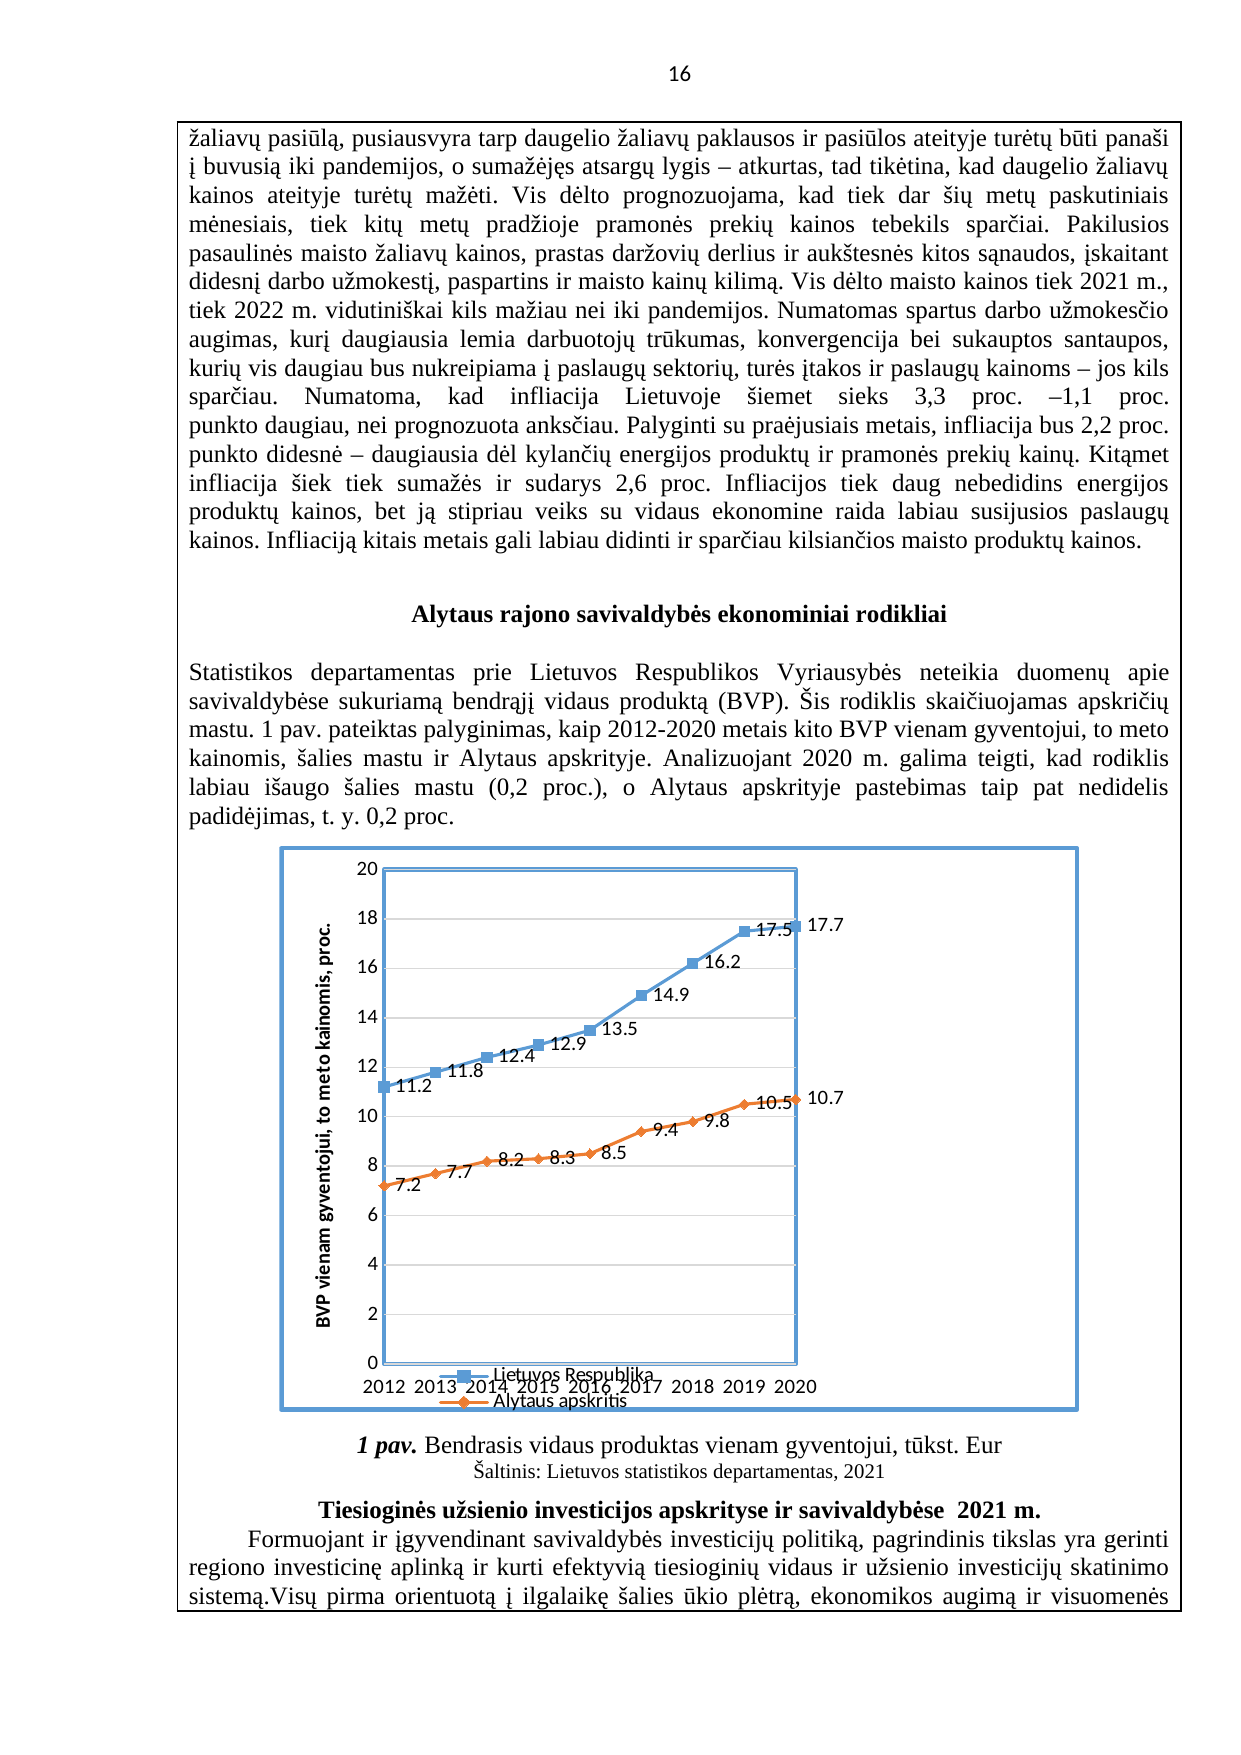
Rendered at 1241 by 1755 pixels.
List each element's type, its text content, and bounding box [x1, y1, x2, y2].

table_header Ekonominiai veiksniai. Lietuvos ekonomikos raida ir perspektyvos Įsibėgėjant vakcinacijai pasaulio ekonomika atsigauna. Prognozuojama, kad ji šiais metais turėtų augti 6, o kitais metais – 4,9 proc. Tačiau šalių ekonomikų atsigavimas nėra tolygus – dėl skirtingų vakcinacijos tempų ir teikiamos fiskalinės paramos apimties atsigavimo raida valstybėse skiriasi. Išsivysčiusioms valstybėms, paskiepijusioms beveik pusę savo populiacijos, numatomas grįžimas į prieš pandemiją prognozuotą augimo lygį 2022 m., o besivystančioms valstybėms, paskiepijusioms tik apie dešimtadalį savo populiacijos ir turinčioms ribotas fiskalinio skatinimo galimybes, dėl atsinaujinančių COVID-19 protrūkių jis užtruks gerokai ilgiau. Kadangi pasaulio ekonomika visiškai galės atsigauti tik tada, kai pandemijos plitimas bus sustabdytas visame pasaulyje, COVID-19 ir toliau yra pagrindinė grėsmė pasaulio ekonomikos atsigavimui. Tad lėtesnis, nei tikimasi, vakcinacijos tempas ir galimos naujos vakcinoms atsparios COVID-19 atmainos bei jų protrūkiai tebėra įvardijami kaip pagrindinės rizikos dabar numatomam pasaulio ekonomikos atsigavimui. Besitęsianti COVID-19 pandemija taip pat apsunkina ir kitų pasaulio ekonomikoje susidariusių disbalansų normalizavimąsi. Pavyzdžiui, per pandemiją susidarę tiekimo grandinių trikdžiai neleidžia išspręsti žaliavų trūkumo problemos, kuri buvo įvardijama tarp svarbiausių veiksnių, nulėmusių lėtesnį, nei tikėtasi, didžiausių pasaulio ekonomikų – JAV ir Kinijos – augimą šių metų antrąjį ketvirtį. Pažymėtini ir valstybių skolos tvarumo iššūkiai: viena vertus, norint išvengti įmonių bankrotų bangos besitęsiant pandemijai, valstybėms svarbu per anksti nenutraukti fiskalinės paramos, kita vertus, gali apsunkinti didelį įsiskolinimą turinčių vyriausybių ir įmonių galimybes suvaldyti savo skolas ir su jomis susijusias sąnaudas ateityje, pagrindinėms pasaulio ekonomikoms perėjus į ciklinio pakilimo etapą ir palūkanų normoms ėmus normalizuotis. Visa tai per tarptautinės prekybos ir finansinius ryšius veikia ekonominį aktyvumą ir Lietuvoje. Antrasis karantinas nesustabdė Lietuvos ekonomikos plėtros. Tiek pirmąjį, tiek antrąjį ketvirčiais fiksuotas ekonomikos augimas rodo, kad Lietuvos įmonės sugebėjo tinkamai pasirengti naujai pandemijos bangai. Pasinaudodami atveriamose pagrindinių prekybos partnerių ekonomikose atsigaunančia paklausa, Lietuvos eksportuotojai toliau didino pardavimų apimtį užsienio rinkose. Nors prie eksporto augimo daugiausia prisidėjo chemijos ir baldų pramonėje gaminama produkcija, eksporto apimtį didino ir daugelis kitų apdirbamosios gamybos šakų. Šių metų antrąjį ketvirtį daugelio jų gamybos apimtis buvo didžiausia nuo duomenų skelbimo pradžios. Sėkminga plėtra užsienio rinkose, gera įmonių finansinė padėtis ir iki aukštumų pakilęs gamybos pajėgumų panaudojimo lygis teigiamai veikė įmonių lūkesčius, o tai paskatino privačiojo sektoriaus investicijų atsigavimą. Prasidėjus pandemijai sumenkusi užsienio paklausa ir neapibrėžtumas dėl pasaulio ekonomikos raidos lėmė nemenką investicijų krytį. Nors 2020 m. antrąjį pusmetį investicijos pradėjo atsigauti, jas daugiausia skatino valstybinis sektorius ir tik nuo šių metų pradžios daugiau investuoti pradėjo ir privatusis sektorius. Palanki eksportuojančiojo sektoriaus raida sudarė sąlygas išlikti darbuotojams palankiai darbo rinkos raidai. Tai kartu su kitų veiklų atsivėrimu bei valdžios sektoriaus sprendimais didino namų ūkių disponuojamąsias pajamas ir gerino namų ūkių lūkesčius. Visi šie veiksniai prisidėjo prie didesnio namų ūkių vartojimo, augusio tiek šių metų pirmąjį, tiek antrąjį ketvirčiais. Tiesa, net ir stipriai sumažėjus karantino suvaržymams, o namų ūkių disponuojamosioms pajamoms reikšmingai tebeviršijant išlaidas, namų ūkiai šių metų antrąjį ketvirtį tik gana nuosaikiai padidino vartojimo išlaidas, kartu, Lietuvos banko vertinimu, istorinėse aukštumose palaikydami taupymo normą. Augant ekonomikai gerėja padėtis ir darbo rinkoje. Po kryčio 2020 m. nuo šių metų pradžios dirbančiųjų skaičius šalyje auga, o metų viduryje jis pasiekė ir prieš pandemiją stebėtą lygį. Tiesa, darbo vietų kūrimas įvairiose ekonominėse veiklose skiriasi. Mažiau pandemijos paveiktose veiklose, pavyzdžiui, informacijos ir ryšių, transporto ir saugojimo, apdirbamosios gamybos veiklose, darbuotojų skaičius didėjo jau šių metų pradžioje, o labiau paveiktose veiklose, pavyzdžiui, apgyvendinimo ir maitinimo paslaugų veikloje, jis pradėjo atsigauti tik šių metų antrąjį ketvirtį, t. y. po to, kai buvo pradėti mažinti šioms veikloms taikomi karantino ribojimai. Vėl pradėjusi didėti darbuotojų samda vis labiau ryškina dar prieš pandemiją iškilusią darbuotojų stygiaus problemą. O tai yra viena svarbiausių priežasčių, lėmusių ir itin spartų darbo užmokesčio kilimą. Nors vidutinis darbo užmokestis šalyje gana sparčiai didėjo ir prieš pandemiją, po pirmojo karantino jis dar sparčiau kilo – nuo 2020 m. trečiojo ketvirčio tiek privačiajame, tiek valdžios sektoriuje darbo užmokestis vidutiniškai kilo dviženkliu tempu. Prie tokios vidutinio darbo užmokesčio raidos šalyje pastebimai prisidėjo valstybės priimami sprendimai, kuriais buvo keliamas viešojo sektoriaus darbuotojų darbo atlygis, didinamas mažiausias pajamas gaunančių asmenų darbo užmokestis. Tikėtina, kad darbo atlygio raidai poveikį turėjo ir gyventojams mokėtos darbo paieškos išmokos, kurios galimai ribojo gyventojų paskatas siekti užimtumo. Galimybes taip sparčiai kilti darbo užmokesčiui sudarė ir per pandemiją priimti veiklos efektyvinimo ir prisitaikymo prie pandemijos sąlygų sprendimai, leidę Lietuvos įmonėms reikšmingai pakelti darbo našumą. 2020 m. jo augimas Lietuvoje buvo vienas didžiausių tarp ES šalių. Tolesnę Lietuvos ekonomikos plėtrą ir toliau lems pasaulinis pandeminės padėties valdymas, vis labiau atsigausianti vidaus paklausa ir į eksportą orientuotų veiklų raida. Lemiamą poveikį ekonomikos aktyvumui tebedarys pandemijos mastas ir prisitaikymas prie jos tiek Lietuvoje, tiek užsienio šalyse. Šiose prognozėse yra daroma prielaida, kad artimiausiais mėnesiais Lietuvoje ir toliau bus sėkmingai įgyvendinama gyventojų vakcinacija, kuri kartu su kitomis priemonėmis ribos naujų susirgimų COVID-19 skaičių, o tai leis išvengti gyventojų ir įmonių veiklos apribojimų, kurie reikšmingai paveiktų ekonominį aktyvumą. Tai sudarys didesnių galimybių namų ūkiams įsigyti norimas prekes ir paslaugas. Jų nusiteikimą daugiau vartoti rodo iki aukščiausio lygio nuo pasaulinės krizės pradžios padidėjusi namų ūkių, planuojančių įsigyti didesnius pirkinius, dalis. Būtent grįžimas prie įprastesnių vartojimo įpročių ir perteklinio taupymo mažėjimas turėtų būti vieni pagrindinių veiksnių, lemsiančių spartų namų ūkių vartojimo augimą, kuris artimiausiais metais turėtų viršyti net ir padidėjusį disponuojamųjų pajamų augimą. Prognozuojamas išsivysčiusių valstybių, sudarančių reikšmingą dalį svarbiausių Lietuvos prekybos partnerių, ekonomikos atsigavimas didins lietuviškų prekių paklausą, o tai palankiai veiks eksportuotojus. Šiuo metu tikimasi, kad užsienio paklausa lietuviškoms prekėms šiais metais bus daugiau nei 8 proc. didesnė nei prieš metus, o vėlesniais metais kils perpus lėčiau. Numatoma, kad paklausa augs tiek vidaus, tiek išorės rinkoje, o tai teigiamai veikia įmonių lūkesčius. Tai ir toliau skatins privačiojo sektoriaus investicijas, prie kurių didėjimo prisidės ir suintensyvėję ES paramos lėšų srautai. Prognozuojama, kad visi šie veiksniai lems gana reikšmingą ekonomikos plėtrą artimiausiais metais – Lietuvos realusis BVP 2021 m. augs 4,9, o 2022 m. – 3,5 proc. Sparčiai atsigaunant Lietuvos ir pasaulio ekonomikai, auga infliacija. Infliacijos padidėjimui didžiausią įtaką turi atsigavusios naftos kainos, žema palyginamoji jų bazė ir pakilusios įvairių kitų žaliavų, pavyzdžiui, metalų, kainos. Ilgiau, nei tikėtasi, užsitęsę tiekimo trikdžiai ir įtampa pasaulinėje žaliavų rinkoje turėjo įtakos spartesniam pramonės prekių kainų augimui. Didinant žaliavų pasiūlą, pusiausvyra tarp daugelio žaliavų paklausos ir pasiūlos ateityje turėtų būti panaši į buvusią iki pandemijos, o sumažėjęs atsargų lygis – atkurtas, tad tikėtina, kad daugelio žaliavų kainos ateityje turėtų mažėti. Vis dėlto prognozuojama, kad tiek dar šių metų paskutiniais mėnesiais, tiek kitų metų pradžioje pramonės prekių kainos tebekils sparčiai. Pakilusios pasaulinės maisto žaliavų kainos, prastas daržovių derlius ir aukštesnės kitos sąnaudos, įskaitant didesnį darbo užmokestį, paspartins ir maisto kainų kilimą. Vis dėlto maisto kainos tiek 2021 m., tiek 2022 m. vidutiniškai kils mažiau nei iki pandemijos. Numatomas spartus darbo užmokesčio augimas, kurį daugiausia lemia darbuotojų trūkumas, konvergencija bei sukauptos santaupos, kurių vis daugiau bus nukreipiama į paslaugų sektorių, turės įtakos ir paslaugų kainoms – jos kils sparčiau. Numatoma, kad infliacija Lietuvoje šiemet sieks 3,3 proc. –1,1 proc. punkto daugiau, nei prognozuota anksčiau. Palyginti su praėjusiais metais, infliacija bus 2,2 proc. punkto didesnė – daugiausia dėl kylančių energijos produktų ir pramonės prekių kainų. Kitąmet infliacija šiek tiek sumažės ir sudarys 2,6 proc. Infliacijos tiek daug nebedidins energijos produktų kainos, bet ją stipriau veiks su vidaus ekonomine raida labiau susijusios paslaugų kainos. Infliaciją kitais metais gali labiau didinti ir sparčiau kilsiančios maisto produktų kainos. Alytaus rajono savivaldybės ekonominiai rodikliai Statistikos departamentas prie Lietuvos Respublikos Vyriausybės neteikia duomenų apie savivaldybėse sukuriamą bendrąjį vidaus produktą (BVP). Šis rodiklis skaičiuojamas apskričių mastu. 1 pav. pateiktas palyginimas, kaip 2012-2020 metais kito BVP vienam gyventojui, to meto kainomis, šalies mastu ir Alytaus apskrityje. Analizuojant 2020 m. galima teigti, kad rodiklis labiau išaugo šalies mastu (0,2 proc.), o Alytaus apskrityje pastebimas taip pat nedidelis padidėjimas, t. y. 0,2 proc. 1 pav. Bendrasis vidaus produktas vienam gyventojui, tūkst. Eur Šaltinis: Lietuvos statistikos departamentas, 2021 Tiesioginės užsienio investicijos apskrityse ir savivaldybėse 2021 m. Formuojant ir įgyvendinant savivaldybės investicijų politiką, pagrindinis tikslas yra gerinti regiono investicinę aplinką ir kurti efektyvią tiesioginių vidaus ir užsienio investicijų skatinimo sistemą.Visų pirma orientuotą į ilgalaikę šalies ūkio plėtrą, ekonomikos augimą ir visuomenės gerovės didinimą. Tiesioginės užsienio investicijos (toliau - TUI) pagal savo pobūdį iš esmės skiriasi nuo finansinių investicijų. TUI yra laikoma tokia investicija, kurios pagrindu susiformuoja ilgalaikiai ekonominiai finansiniai santykiai ir interesai tarp tiesioginio užsienio investuotojo ir tiesioginio – investavimo įmonės. Prie šių investicijų priskiriamas ne tik pirminis kapitalo investavimas, bet ir visos vėlesnės ekonominės operacijos tarp investuotojo ir įmonės (reinvesticijos, paskolos, prekybinės skolos, dividendai ir t.t.). 2020 metų pabaigos duomenimis, TUI Lietuvos Respublikoje sudarė 23938,13 mln. Eur, kuomet 2019 m. pabaigoje – 20691,38 mln. Eur. Alytaus apskrityje atitinkamai 2020 m. pab. – TUI siekė 201,85 mln. Eur, o 2019 m. pab. – 178,59 mln. Eur. Remiantis Lietuvos statistikos departamento duomenimis galima teigti, kad TUI išsaugo 11,5 proc. (žr. 2 pav.). 2 pav. Tiesioginių užsienio investicijų Lietuvos Respublikoje ir Alytaus apskrityje palyginimas Šaltinis: Lietuvos statistikos departamentas, 2021 Lyginant TUI, tenkančias vienam gyventojui, galima teigti, kad TUI Alytaus apskrityje 2019 m. pabaigoje buvo 1332 Eur, o 2020 m. pabaigoje - 1524 Eur. Lietuvos Respublikoje atitinkamai šie skaičiai buvo 7405 Eur ir 8563 Eur. Galima teigti, kad TUI vienam gyventojui per 2019-2020 m. laikotarpį sparčiau didėjo Alytaus apskrityje. Tiesioginių užsienio investicijų kategorijai priskiriamos tokios tarptautinės investicijos, kurios vienam investuotojui nerezidentui (fiziniam ar juridiniam asmeniui) arba investuotojų nerezidentų grupei suteikia 10 ir daugiau procentų balso teisių. Mažesnė nei 10 procentų balso teisių užsienio investicija yra laikoma ne tiesiogine, o portfeline investicija. Veikiančių ūkio subjektų analizė. Alytaus rajone veiklą vykdo 595 ūkio subjektai, jų skaičius, palyginti su 2020 metais, padidėjo 17 ūkio subjektu. Didžiausią dalį veikiančių ūkio subjektų, pagal skirtingas teisines formas, sudaro uždarosios akcinės bendrovės, individualios įmonės, asociacijos. Mažiausiai pagal teisinę formą – bendrijos, tradicinės religinės bendruomenės ar bendrijos, kooperatinės bendrovės, šeimynos. 3 pav. Veikiantys ūkio subjektai metų pradžioje Šaltinis: Lietuvos statistikos departamentas, 2021 Analizuojant verslo sektoriaus veiklos apimtis bei pasiskirstymą pagal ekonomines veiklos rūšis, pastebima, kad 2021 metų pradžioje, tarp savivaldybėje veikiančių įmonių, labiausiai išvystytas paslaugų sektorius (52 % visų veikiančių įmonių), sukuriantis daugiausia darbo vietų. Paslaugų sektoriuje didžiąją dalį veikiančių įmonių (291 įmonės iš 595 veikiančių) sudaro įmonės, užsiimančios didmenine ir mažmenine prekyba, transporto priemonių ir motociklų remontu (129 įmonės), transportavimu ir saugojimu (66 įmonės), menine, pramogine ir poilsio organizavimo veikla (21 įmonių), kita aptarnavimo veikla (75 įmonės). Savivaldybėje nemaža dalis įmonių yra užsienio kapitalo, tačiau produkcijai pagaminti yra naudojama vietiniai gamtos ištekliai. Alytaus rajono savivaldybės pramonės plėtrą atspindi baldų, durų ir langų, plastiko ir akmens gaminių, mėsos ir žuvies produktų gamyba. [178, 123, 1180, 1610]
